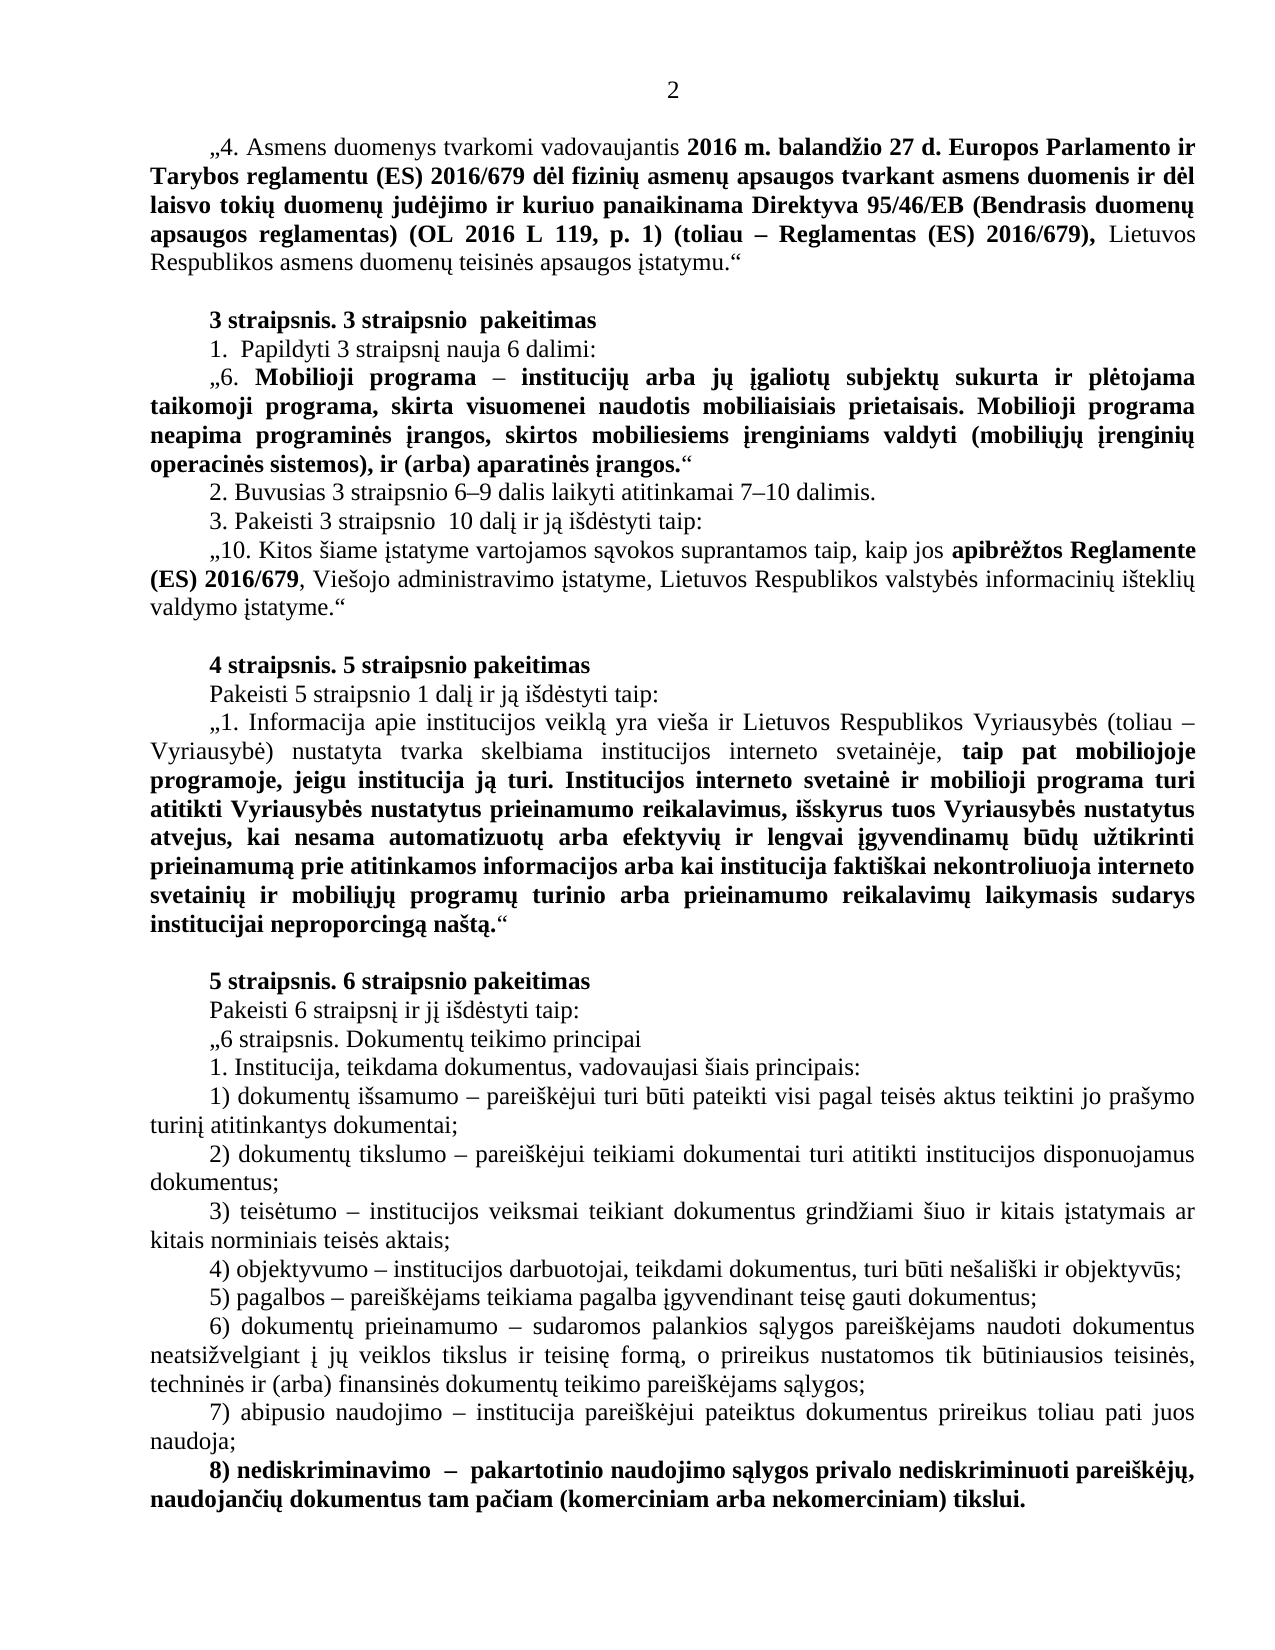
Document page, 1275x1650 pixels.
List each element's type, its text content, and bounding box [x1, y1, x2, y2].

text Pakeisti 5 straipsnio 1 dalį ir ją išdėstyti taip: [150, 679, 1196, 707]
text 3) teisėtumo – institucijos veiksmai teikiant dokumentus grindžiami šiuo ir kitais įstatymais ar kitais norminiais teisės aktais; [150, 1196, 1196, 1254]
text 2. Buvusias 3 straipsnio 6–9 dalis laikyti atitinkamai 7–10 dalimis. [150, 477, 1196, 506]
text 1. Institucija, teikdama dokumentus, vadovaujasi šiais principais: [150, 1052, 1196, 1081]
text 7) abipusio naudojimo – institucija pareiškėjui pateiktus dokumentus prireikus toliau pati juos naudoja; [150, 1397, 1196, 1455]
text „1. Informacija apie institucijos veiklą yra vieša ir Lietuvos Respublikos Vyriausybės (toliau – Vyriausybė) nustatyta tvarka skelbiama institucijos interneto svetainėje, taip pat mobiliojoje programoje, jeigu institucija ją turi. Institucijos interneto svetainė ir mobilioji programa turi atitikti Vyriausybės nustatytus prieinamumo reikalavimus, išskyrus tuos Vyriausybės nustatytus atvejus, kai nesama automatizuotų arba efektyvių ir lengvai įgyvendinamų būdų užtikrinti prieinamumą prie atitinkamos informacijos arba kai institucija faktiškai nekontroliuoja interneto svetainių ir mobiliųjų programų turinio arba prieinamumo reikalavimų laikymasis sudarys institucijai neproporcingą naštą.“ [150, 707, 1196, 937]
text 4 straipsnis. 5 straipsnio pakeitimas [150, 650, 1196, 679]
text „4. Asmens duomenys tvarkomi vadovaujantis 2016 m. balandžio 27 d. Europos Parlamento ir Tarybos reglamentu (ES) 2016/679 dėl fizinių asmenų apsaugos tvarkant asmens duomenis ir dėl laisvo tokių duomenų judėjimo ir kuriuo panaikinama Direktyva 95/46/EB (Bendrasis duomenų apsaugos reglamentas) (OL 2016 L 119, p. 1) (toliau – Reglamentas (ES) 2016/679), Lietuvos Respublikos asmens duomenų teisinės apsaugos įstatymu.“ [150, 132, 1196, 276]
text 1. Papildyti 3 straipsnį nauja 6 dalimi: [150, 334, 1196, 362]
text 5 straipsnis. 6 straipsnio pakeitimas [150, 966, 1196, 995]
text 1) dokumentų išsamumo – pareiškėjui turi būti pateikti visi pagal teisės aktus teiktini jo prašymo turinį atitinkantys dokumentai; [150, 1081, 1196, 1139]
text „6. Mobilioji programa – institucijų arba jų įgaliotų subjektų sukurta ir plėtojama taikomoji programa, skirta visuomenei naudotis mobiliaisiais prietaisais. Mobilioji programa neapima programinės įrangos, skirtos mobiliesiems įrenginiams valdyti (mobiliųjų įrenginių operacinės sistemos), ir (arba) aparatinės įrangos.“ [150, 362, 1196, 477]
text 3 straipsnis. 3 straipsnio pakeitimas [150, 305, 1196, 334]
text „10. Kitos šiame įstatyme vartojamos sąvokos suprantamos taip, kaip jos apibrėžtos Reglamente (ES) 2016/679, Viešojo administravimo įstatyme, Lietuvos Respublikos valstybės informacinių išteklių valdymo įstatyme.“ [150, 535, 1196, 621]
text 4) objektyvumo – institucijos darbuotojai, teikdami dokumentus, turi būti nešališki ir objektyvūs; [150, 1254, 1196, 1282]
text „6 straipsnis. Dokumentų teikimo principai [150, 1024, 1196, 1052]
text Pakeisti 6 straipsnį ir jį išdėstyti taip: [150, 995, 1196, 1024]
text 2) dokumentų tikslumo – pareiškėjui teikiami dokumentai turi atitikti institucijos disponuojamus dokumentus; [150, 1139, 1196, 1196]
text 8) nediskriminavimo – pakartotinio naudojimo sąlygos privalo nediskriminuoti pareiškėjų, naudojančių dokumentus tam pačiam (komerciniam arba nekomerciniam) tikslui. [150, 1455, 1196, 1512]
text 5) pagalbos – pareiškėjams teikiama pagalba įgyvendinant teisę gauti dokumentus; [150, 1282, 1196, 1311]
text 6) dokumentų prieinamumo – sudaromos palankios sąlygos pareiškėjams naudoti dokumentus neatsižvelgiant į jų veiklos tikslus ir teisinę formą, o prireikus nustatomos tik būtiniausios teisinės, techninės ir (arba) finansinės dokumentų teikimo pareiškėjams sąlygos; [150, 1311, 1196, 1397]
list 3. Pakeisti 3 straipsnio 10 dalį ir ją išdėstyti taip: [150, 506, 1196, 535]
